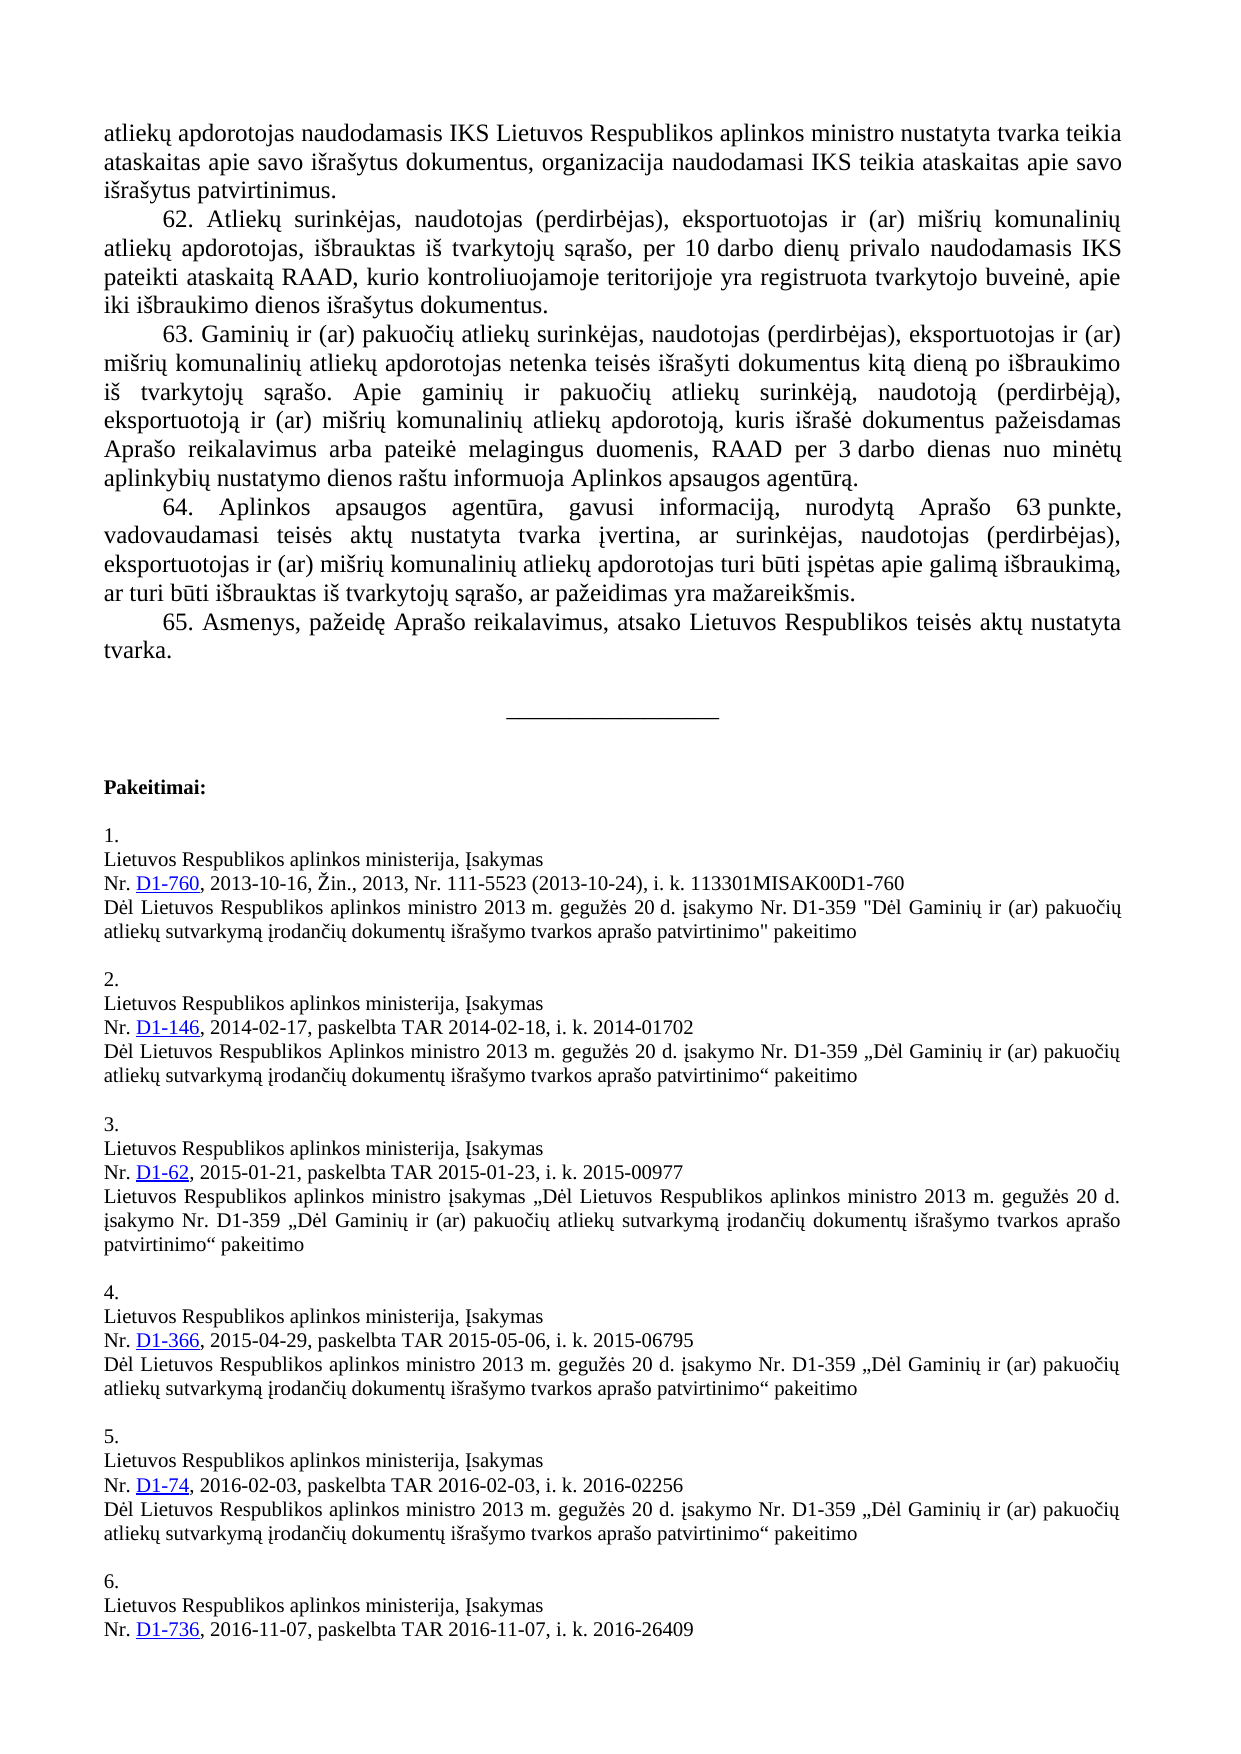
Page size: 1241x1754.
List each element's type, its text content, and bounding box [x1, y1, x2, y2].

text Lietuvos Respublikos aplinkos ministerija, Įsakymas [103, 1448, 1122, 1472]
text 1. [103, 823, 1122, 847]
text Pakeitimai: [103, 775, 1122, 799]
text 6. [103, 1569, 1122, 1593]
text Nr. D1-760, 2013-10-16, Žin., 2013, Nr. 111-5523 (2013-10-24), i. k. 113301MISAK00D1-760 [103, 871, 1122, 895]
text Lietuvos Respublikos aplinkos ministerija, Įsakymas [103, 1136, 1122, 1160]
text Nr. D1-74, 2016-02-03, paskelbta TAR 2016-02-03, i. k. 2016-02256 [103, 1472, 1122, 1497]
text 3. [103, 1112, 1122, 1136]
text atliekų apdorotojas naudodamasis IKS Lietuvos Respublikos aplinkos ministro nustatyta tvarka teikia ataskaitas apie savo išrašytus dokumentus, organizacija naudodamasi IKS teikia ataskaitas apie savo išrašytus patvirtinimus. [103, 118, 1122, 204]
text Dėl Lietuvos Respublikos aplinkos ministro 2013 m. gegužės 20 d. įsakymo Nr. D1-359 „Dėl Gaminių ir (ar) pakuočių atliekų sutvarkymą įrodančių dokumentų išrašymo tvarkos aprašo patvirtinimo“ pakeitimo [103, 1352, 1122, 1400]
text Lietuvos Respublikos aplinkos ministro įsakymas „Dėl Lietuvos Respublikos aplinkos ministro 2013 m. gegužės 20 d. įsakymo Nr. D1-359 „Dėl Gaminių ir (ar) pakuočių atliekų sutvarkymą įrodančių dokumentų išrašymo tvarkos aprašo patvirtinimo“ pakeitimo [103, 1184, 1122, 1256]
text Dėl Lietuvos Respublikos Aplinkos ministro 2013 m. gegužės 20 d. įsakymo Nr. D1-359 „Dėl Gaminių ir (ar) pakuočių atliekų sutvarkymą įrodančių dokumentų išrašymo tvarkos aprašo patvirtinimo“ pakeitimo [103, 1039, 1122, 1087]
text 64. Aplinkos apsaugos agentūra, gavusi informaciją, nurodytą Aprašo 63 punkte, vadovaudamasi teisės aktų nustatyta tvarka įvertina, ar surinkėjas, naudotojas (perdirbėjas), eksportuotojas ir (ar) mišrių komunalinių atliekų apdorotojas turi būti įspėtas apie galimą išbraukimą, ar turi būti išbrauktas iš tvarkytojų sąrašo, ar pažeidimas yra mažareikšmis. [103, 492, 1122, 607]
text Lietuvos Respublikos aplinkos ministerija, Įsakymas [103, 847, 1122, 871]
text Nr. D1-736, 2016-11-07, paskelbta TAR 2016-11-07, i. k. 2016-26409 [103, 1617, 1122, 1641]
text 4. [103, 1280, 1122, 1304]
text 63. Gaminių ir (ar) pakuočių atliekų surinkėjas, naudotojas (perdirbėjas), eksportuotojas ir (ar) mišrių komunalinių atliekų apdorotojas netenka teisės išrašyti dokumentus kitą dieną po išbraukimo iš tvarkytojų sąrašo. Apie gaminių ir pakuočių atliekų surinkėją, naudotoją (perdirbėją), eksportuotoją ir (ar) mišrių komunalinių atliekų apdorotoją, kuris išrašė dokumentus pažeisdamas Aprašo reikalavimus arba pateikė melagingus duomenis, RAAD per 3 darbo dienas nuo minėtų aplinkybių nustatymo dienos raštu informuoja Aplinkos apsaugos agentūrą. [103, 319, 1122, 492]
text Dėl Lietuvos Respublikos aplinkos ministro 2013 m. gegužės 20 d. įsakymo Nr. D1-359 "Dėl Gaminių ir (ar) pakuočių atliekų sutvarkymą įrodančių dokumentų išrašymo tvarkos aprašo patvirtinimo" pakeitimo [103, 895, 1122, 943]
text Lietuvos Respublikos aplinkos ministerija, Įsakymas [103, 1304, 1122, 1328]
text Lietuvos Respublikos aplinkos ministerija, Įsakymas [103, 991, 1122, 1015]
text Dėl Lietuvos Respublikos aplinkos ministro 2013 m. gegužės 20 d. įsakymo Nr. D1-359 „Dėl Gaminių ir (ar) pakuočių atliekų sutvarkymą įrodančių dokumentų išrašymo tvarkos aprašo patvirtinimo“ pakeitimo [103, 1497, 1122, 1545]
text 5. [103, 1424, 1122, 1448]
text _________________ [103, 693, 1122, 722]
text Nr. D1-366, 2015-04-29, paskelbta TAR 2015-05-06, i. k. 2015-06795 [103, 1328, 1122, 1352]
text Nr. D1-146, 2014-02-17, paskelbta TAR 2014-02-18, i. k. 2014-01702 [103, 1015, 1122, 1039]
text Lietuvos Respublikos aplinkos ministerija, Įsakymas [103, 1593, 1122, 1617]
text 62. Atliekų surinkėjas, naudotojas (perdirbėjas), eksportuotojas ir (ar) mišrių komunalinių atliekų apdorotojas, išbrauktas iš tvarkytojų sąrašo, per 10 darbo dienų privalo naudodamasis IKS pateikti ataskaitą RAAD, kurio kontroliuojamoje teritorijoje yra registruota tvarkytojo buveinė, apie iki išbraukimo dienos išrašytus dokumentus. [103, 204, 1122, 319]
text 2. [103, 967, 1122, 991]
text Nr. D1-62, 2015-01-21, paskelbta TAR 2015-01-23, i. k. 2015-00977 [103, 1160, 1122, 1184]
text 65. Asmenys, pažeidę Aprašo reikalavimus, atsako Lietuvos Respublikos teisės aktų nustatyta tvarka. [103, 607, 1122, 664]
